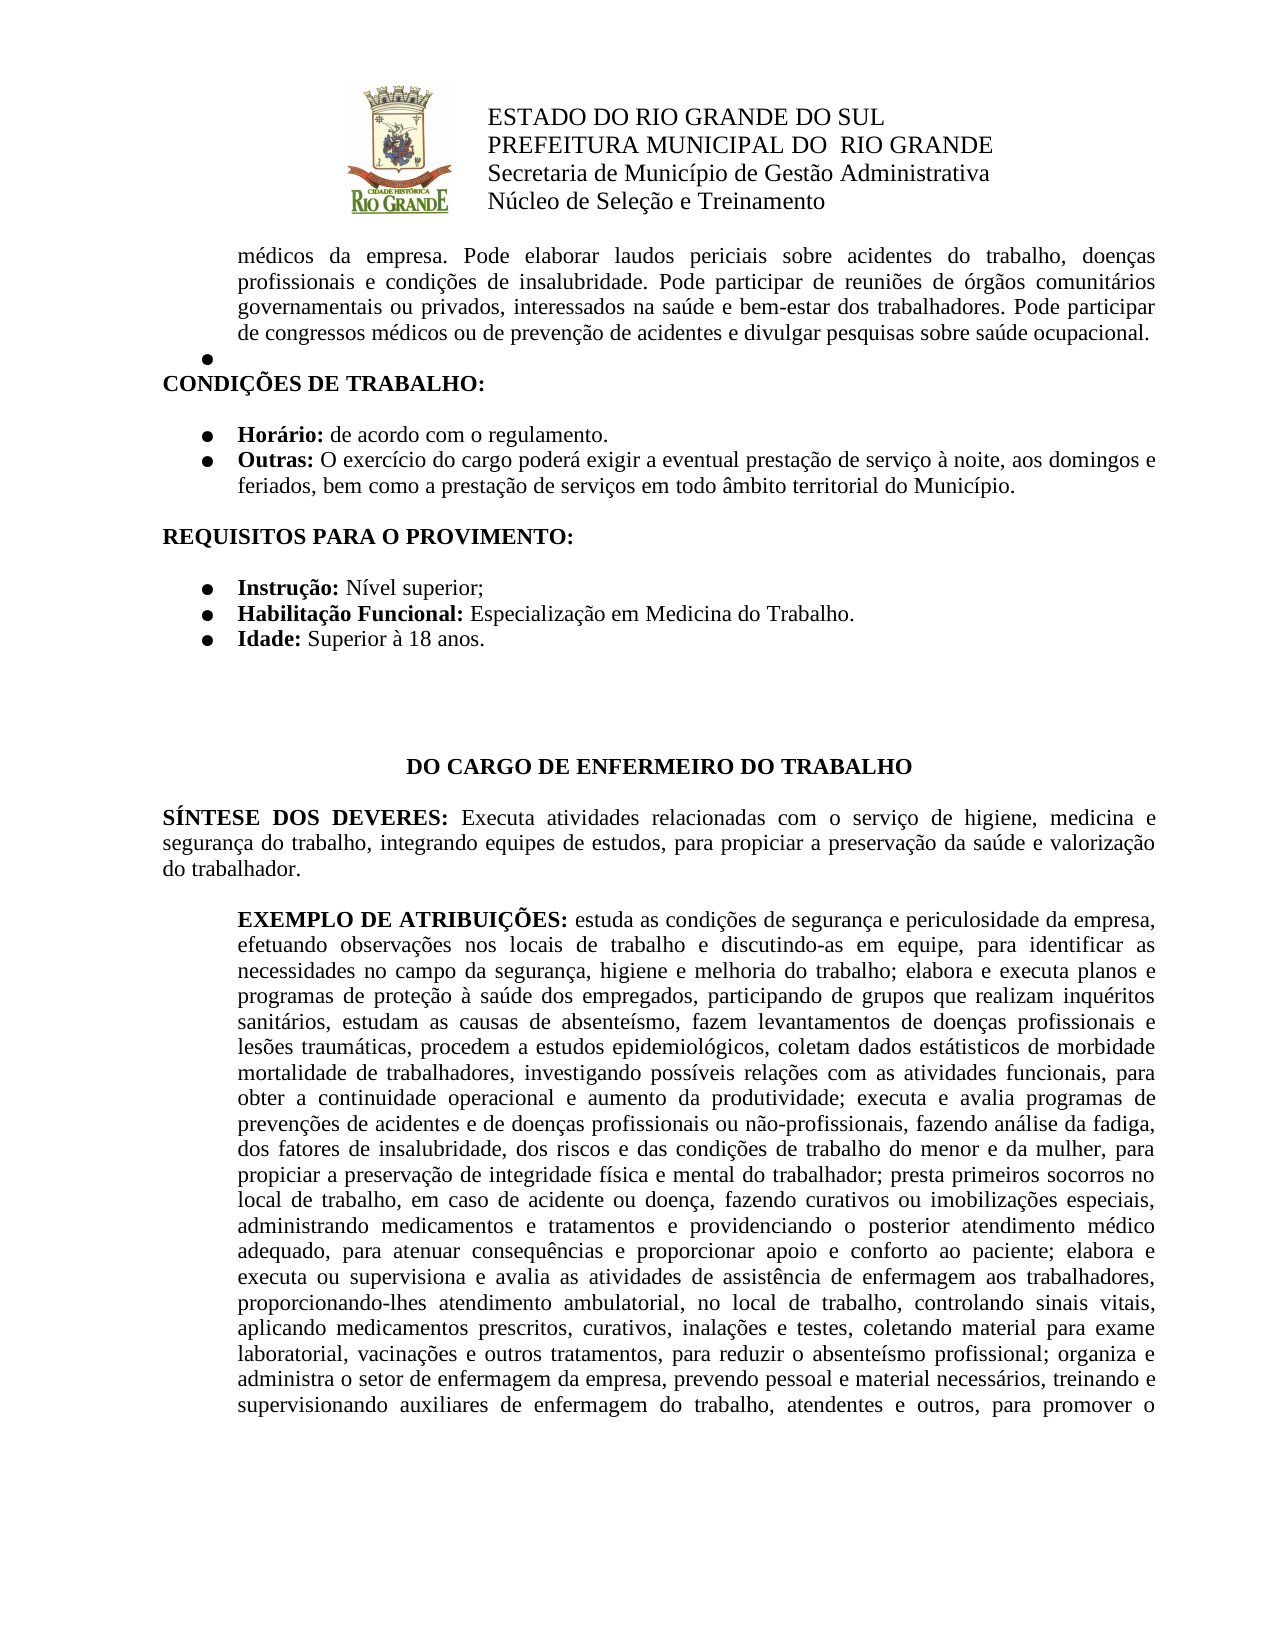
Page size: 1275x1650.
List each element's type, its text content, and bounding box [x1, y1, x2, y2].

list Habilitação Funcional: Especialização em Medicina do Trabalho. [200, 600, 1157, 626]
text CONDIÇÕES DE TRABALHO: [162, 371, 1157, 396]
list Instrução: Nível superior; [200, 575, 1157, 600]
text REQUISITOS PARA O PROVIMENTO: [162, 524, 1157, 549]
text SÍNTESE DOS DEVERES: Executa atividades relacionadas com o serviço de higiene, medicina e segurança do trabalho, integrando equipes de estudos, para propiciar a preservação da saúde e valorização do trabalhador. [162, 804, 1157, 881]
list Idade: Superior à 18 anos. [200, 626, 1157, 651]
text DO CARGO DE ENFERMEIRO DO TRABALHO [162, 753, 1157, 779]
list EXEMPLO DE ATRIBUIÇÕES: estuda as condições de segurança e periculosidade da empresa, efetuando observações nos locais de trabalho e discutindo-as em equipe, para identificar as necessidades no campo da segurança, higiene e melhoria do trabalho; elabora e executa planos e programas de proteção à saúde dos empregados, participando de grupos que realizam inquéritos sanitários, estudam as causas de absenteísmo, fazem levantamentos de doenças profissionais e lesões traumáticas, procedem a estudos epidemiológicos, coletam dados estátisticos de morbidade mortalidade de trabalhadores, investigando possíveis relações com as atividades funcionais, para obter a continuidade operacional e aumento da produtividade; executa e avalia programas de prevenções de acidentes e de doenças profissionais ou não-profissionais, fazendo análise da fadiga, dos fatores de insalubridade, dos riscos e das condições de trabalho do menor e da mulher, para propiciar a preservação de integridade física e mental do trabalhador; presta primeiros socorros no local de trabalho, em caso de acidente ou doença, fazendo curativos ou imobilizações especiais, administrando medicamentos e tratamentos e providenciando o posterior atendimento médico adequado, para atenuar consequências e proporcionar apoio e conforto ao paciente; elabora e executa ou supervisiona e avalia as atividades de assistência de enfermagem aos trabalhadores, proporcionando-lhes atendimento ambulatorial, no local de trabalho, controlando sinais vitais, aplicando medicamentos prescritos, curativos, inalações e testes, coletando material para exame laboratorial, vacinações e outros tratamentos, para reduzir o absenteísmo profissional; organiza e administra o setor de enfermagem da empresa, prevendo pessoal e material necessários, treinando e supervisionando auxiliares de enfermagem do trabalho, atendentes e outros, para promover o [200, 907, 1157, 1417]
list Horário: de acordo com o regulamento. [200, 422, 1157, 447]
list médicos da empresa. Pode elaborar laudos periciais sobre acidentes do trabalho, doenças profissionais e condições de insalubridade. Pode participar de reuniões de órgãos comunitários governamentais ou privados, interessados na saúde e bem-estar dos trabalhadores. Pode participar de congressos médicos ou de prevenção de acidentes e divulgar pesquisas sobre saúde ocupacional. [200, 243, 1157, 345]
list Outras: O exercício do cargo poderá exigir a eventual prestação de serviço à noite, aos domingos e feriados, bem como a prestação de serviços em todo âmbito territorial do Município. [200, 447, 1157, 498]
